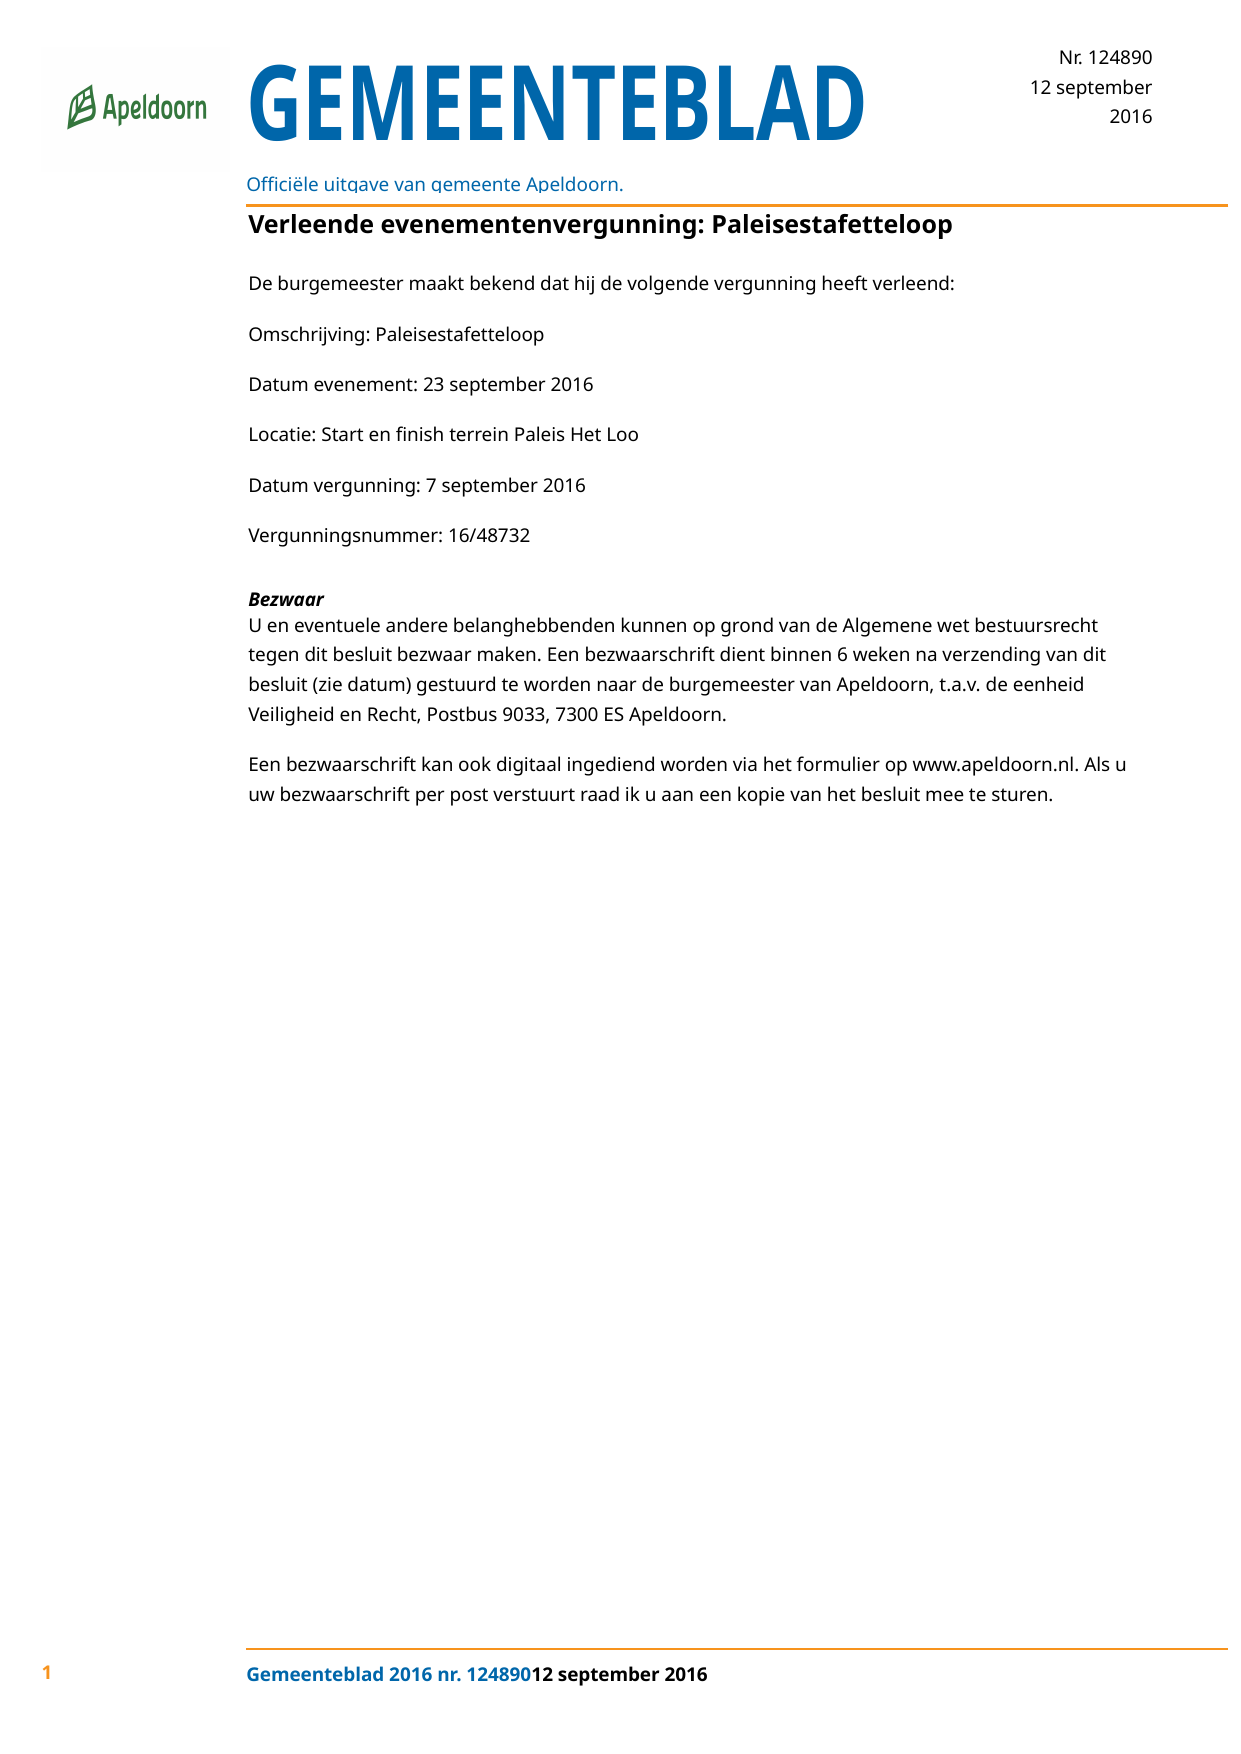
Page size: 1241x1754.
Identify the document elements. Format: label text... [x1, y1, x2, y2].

text Datum evenement: 23 september 2016 [248, 371, 1152, 397]
text Verleende evenementenvergunning: Paleisestafetteloop [248, 207, 1152, 241]
text Bezwaar [248, 586, 1152, 612]
text De burgemeester maakt bekend dat hij de volgende vergunning heeft verleend: [248, 270, 1152, 296]
text Locatie: Start en finish terrein Paleis Het Loo [248, 422, 1152, 447]
text Omschrijving: Paleisestafetteloop [248, 321, 1152, 346]
text U en eventuele andere belanghebbenden kunnen op grond van de Algemene wet bestuursrecht tegen dit besluit bezwaar maken. Een bezwaarschrift dient binnen 6 weken na verzending van dit besluit (zie datum) gestuurd te worden naar de burgemeester van Apeldoorn, t.a.v. de eenheid Veiligheid en Recht, Postbus 9033, 7300 ES Apeldoorn. [248, 612, 1152, 727]
text Een bezwaarschrift kan ook digitaal ingediend worden via het formulier op www.apeldoorn.nl. Als u uw bezwaarschrift per post verstuurt raad ik u aan een kopie van het besluit mee te sturen. [248, 751, 1152, 807]
text Vergunningsnummer: 16/48732 [248, 522, 1152, 548]
picture [41, 47, 231, 172]
text Datum vergunning: 7 september 2016 [248, 472, 1152, 498]
